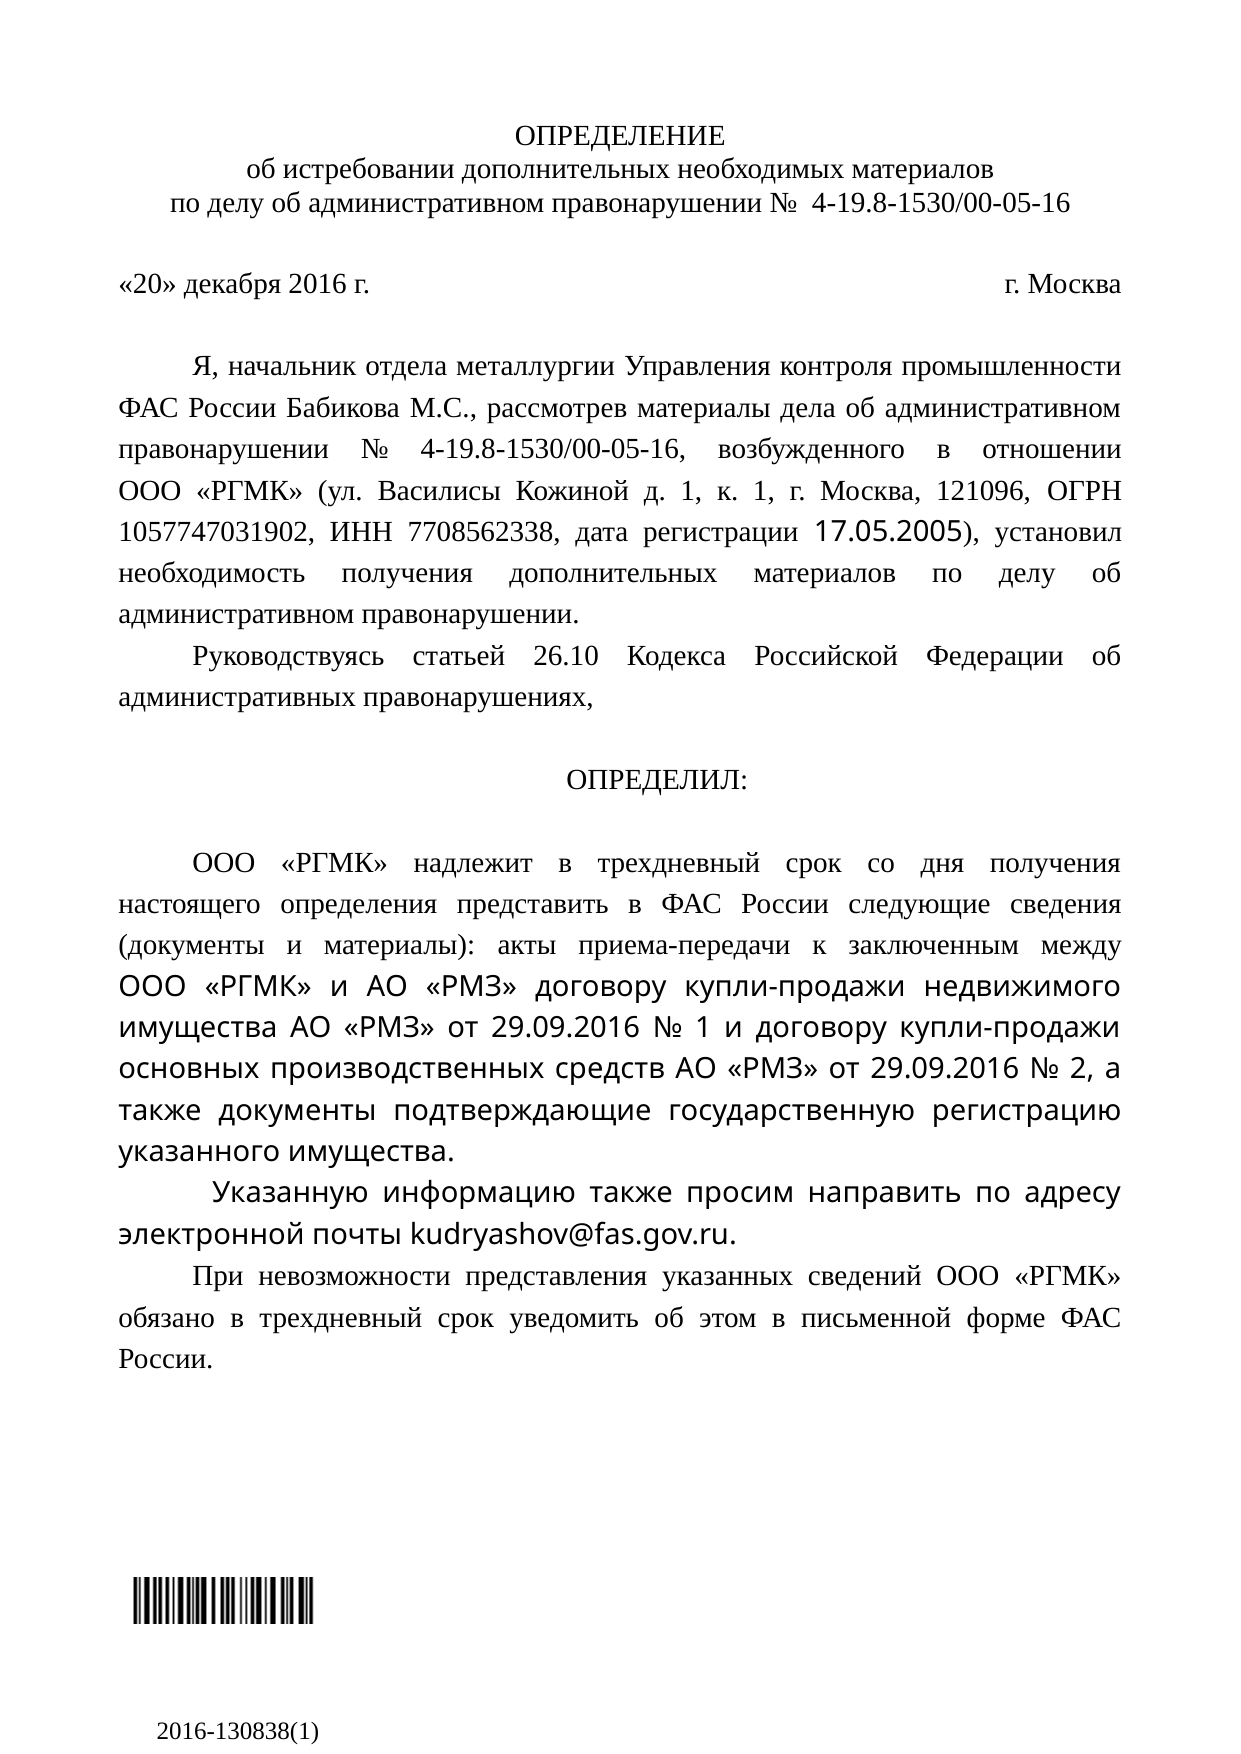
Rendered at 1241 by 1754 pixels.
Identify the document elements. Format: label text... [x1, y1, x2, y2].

picture [118, 1577, 331, 1624]
text об истребовании дополнительных необходимых материалов [118, 152, 1122, 185]
text по делу об административном правонарушении № 4-19.8-1530/00-05-16 [118, 185, 1122, 219]
text ООО «РГМК» надлежит в трехдневный срок со дня получения настоящего определения представить в ФАС России следующие сведения (документы и материалы): акты приема-передачи к заключенным между ООО «РГМК» и АО «РМЗ» договору купли-продажи недвижимого имущества АО «РМЗ» от 29.09.2016 № 1 и договору купли-продажи основных производственных средств АО «РМЗ» от 29.09.2016 № 2, а также документы подтверждающие государственную регистрацию указанного имущества. [118, 839, 1122, 1170]
list Указанную информацию также просим направить по адресу электронной почты kudryashov@fas.gov.ru. [118, 1170, 1122, 1253]
text Я, начальник отдела металлургии Управления контроля промышленности ФАС России Бабикова М.С., рассмотрев материалы дела об административном правонарушении № 4-19.8-1530/00-05-16, возбужденного в отношении ООО «РГМК» (ул. Василисы Кожиной д. 1, к. 1, г. Москва, 121096, ОГРН 1057747031902, ИНН 7708562338, дата регистрации 17.05.2005), установил необходимость получения дополнительных материалов по делу об административном правонарушении. [118, 343, 1122, 632]
text Руководствуясь статьей 26.10 Кодекса Российской Федерации об административных правонарушениях, [118, 632, 1122, 715]
text «20» декабря 2016 г. г. Москва [118, 260, 1122, 301]
text При невозможности представления указанных сведений ООО «РГМК» обязано в трехдневный срок уведомить об этом в письменной форме ФАС России. [118, 1253, 1122, 1377]
text ОПРЕДЕЛИЛ: [118, 756, 1122, 798]
text ОПРЕДЕЛЕНИЕ [118, 118, 1122, 152]
